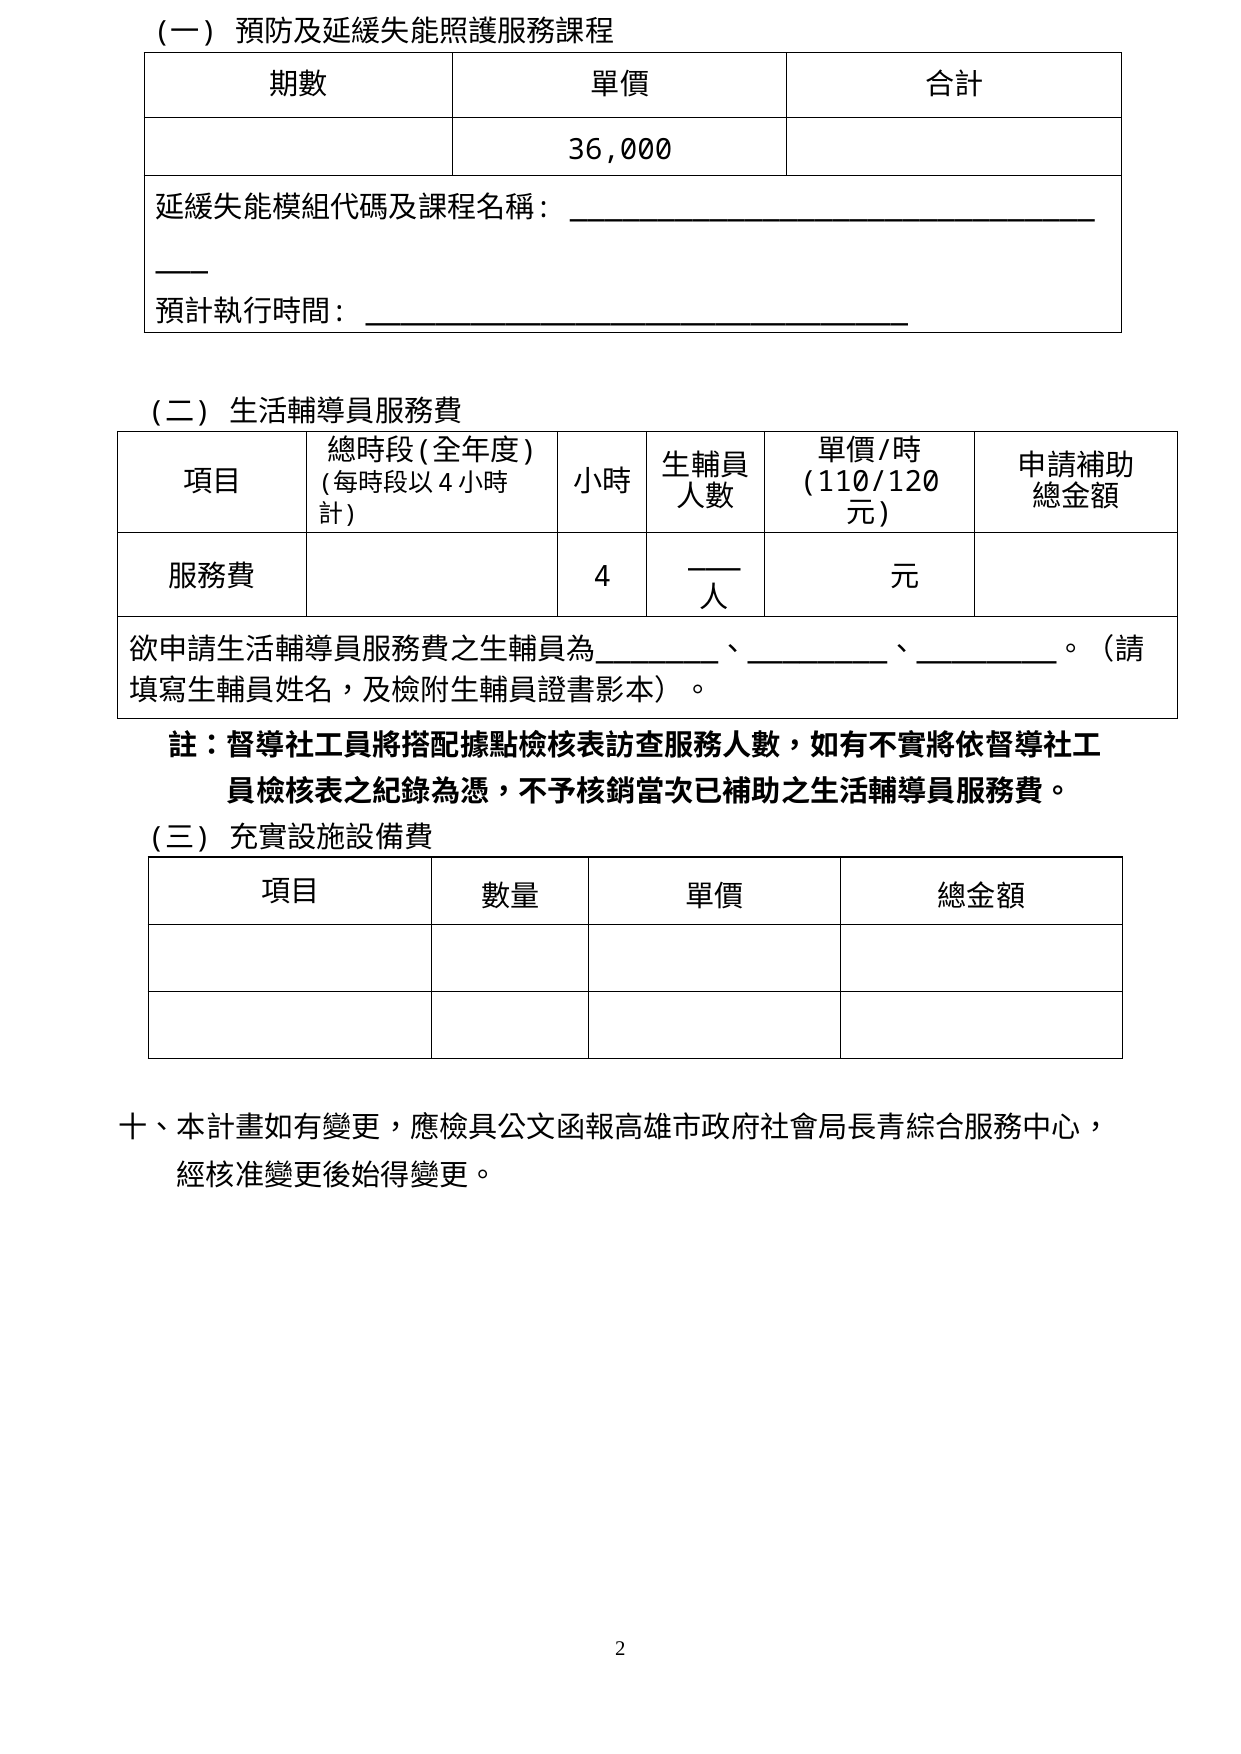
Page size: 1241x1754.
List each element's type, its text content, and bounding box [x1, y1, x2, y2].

table_cell [307, 533, 557, 616]
table_cell 延緩失能模組代碼及課程名稱: _________________________________ 預計執行時間: _______________________________ [145, 176, 1121, 332]
table_cell 36,000 [453, 118, 786, 174]
table_header 單價 [453, 53, 786, 117]
table_header 總時段(全年度) (每時段以4小時計) [307, 432, 557, 532]
table_header 數量 [432, 858, 588, 924]
table_cell [149, 992, 431, 1058]
table_cell 元 [765, 533, 974, 616]
table_header 項目 [149, 858, 431, 924]
table_header 小時 [558, 432, 646, 532]
table_cell [975, 533, 1177, 616]
table_cell [145, 118, 452, 174]
table_cell [787, 118, 1121, 174]
table_header 總金額 [841, 858, 1122, 924]
text (二) 生活輔導員服務費 [118, 385, 1122, 431]
table_cell [432, 992, 588, 1058]
table_cell ___人 [647, 533, 764, 616]
text 註：督導社工員將搭配據點檢核表訪查服務人數，如有不實將依督導社工員檢核表之紀錄為憑，不予核銷當次已補助之生活輔導員服務費。 [168, 719, 1122, 811]
table_header 申請補助 總金額 [975, 432, 1177, 532]
table_cell [841, 925, 1122, 991]
table_header 期數 [145, 53, 452, 117]
table_cell 欲申請生活輔導員服務費之生輔員為_______、________、________。（請填寫生輔員姓名，及檢附生輔員證書影本）。 [118, 617, 1177, 718]
text 十、本計畫如有變更，應檢具公文函報高雄市政府社會局長青綜合服務中心， [118, 1062, 1122, 1146]
table_cell [589, 925, 840, 991]
table_cell [149, 925, 431, 991]
table_cell 服務費 [118, 533, 306, 616]
table_cell [589, 992, 840, 1058]
table_header 單價 [589, 858, 840, 924]
table_cell 4 [558, 533, 646, 616]
text 經核准變更後始得變更。 [118, 1152, 1122, 1194]
text (一) 預防及延緩失能照護服務課程 [118, 0, 1122, 52]
table_cell [432, 925, 588, 991]
table_header 生輔員 人數 [647, 432, 764, 532]
table_header 單價/時 (110/120元) [765, 432, 974, 532]
text (三) 充實設施設備費 [118, 811, 1122, 856]
table_header 合計 [787, 53, 1121, 117]
table_header 項目 [118, 432, 306, 532]
table_cell [841, 992, 1122, 1058]
